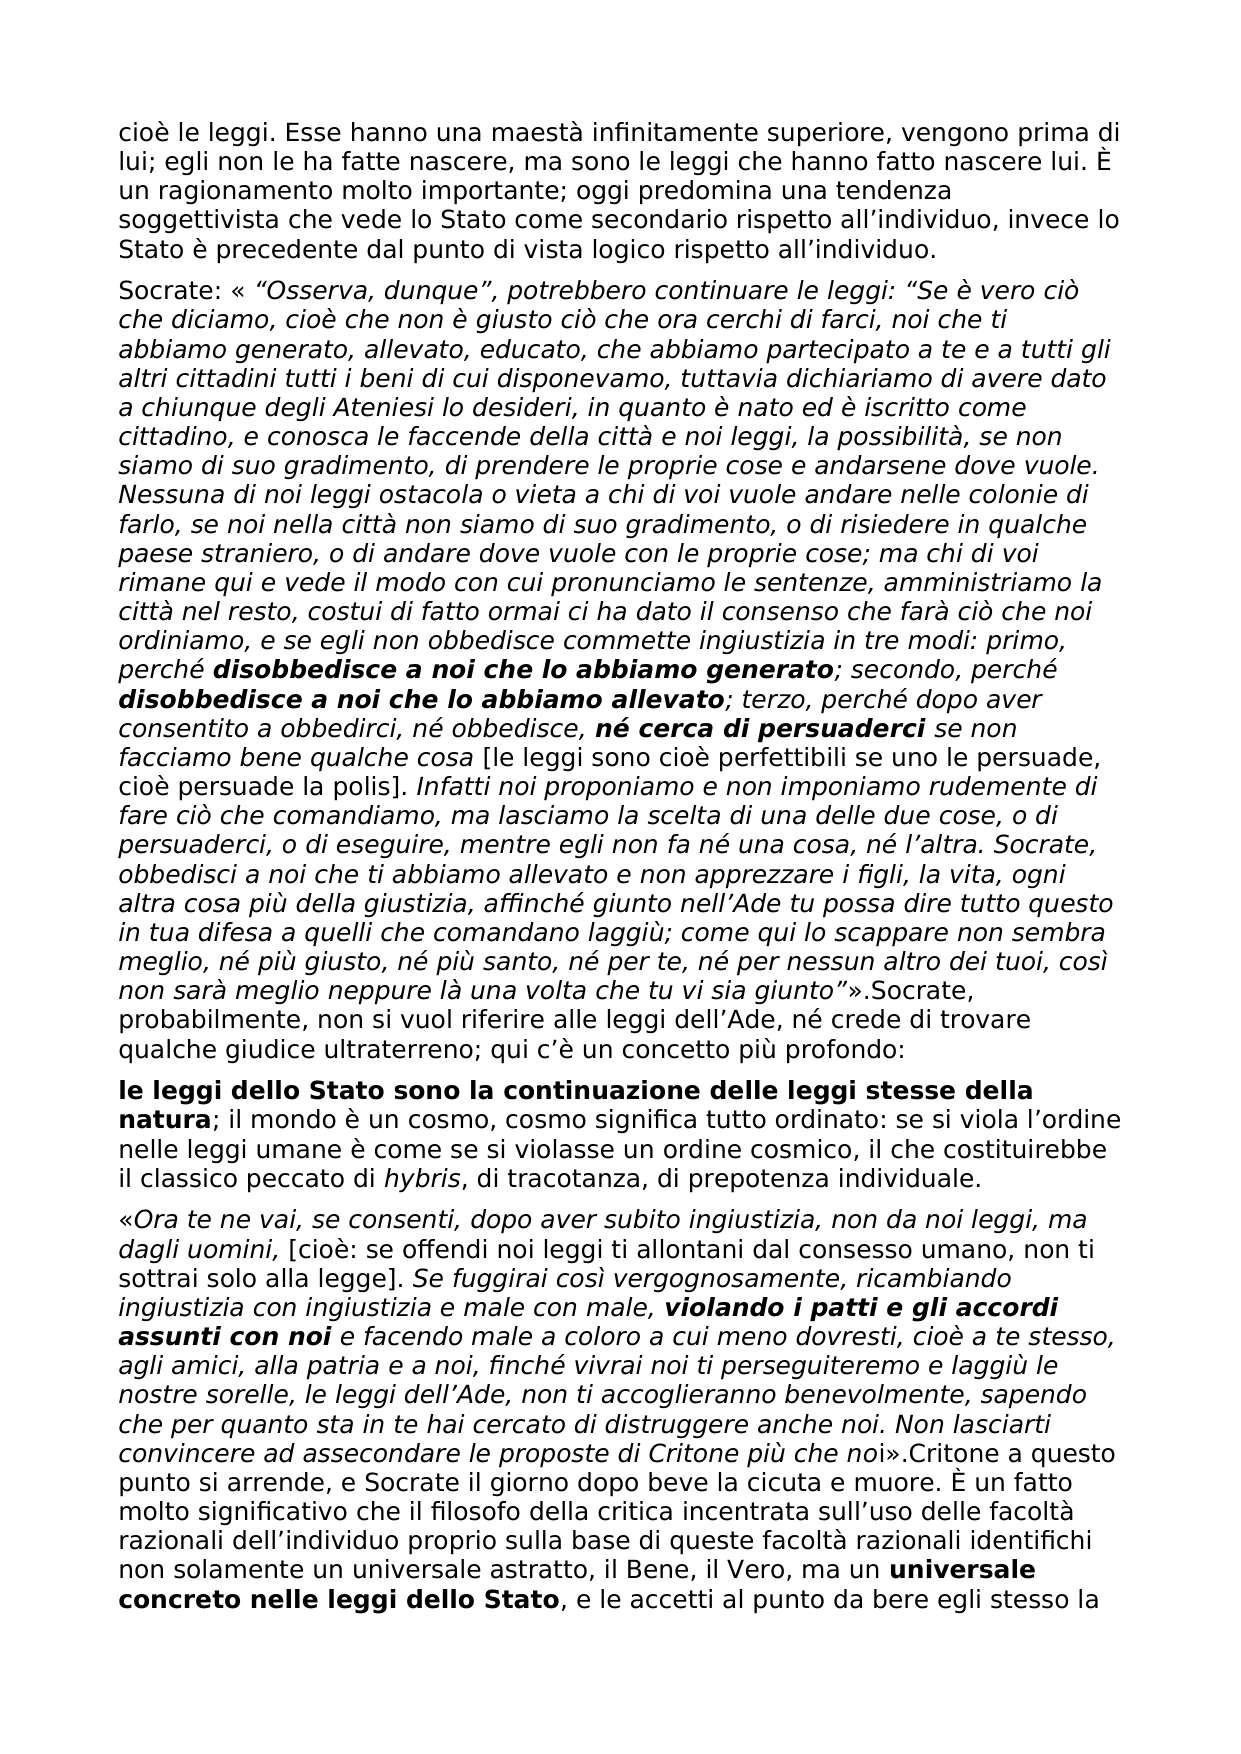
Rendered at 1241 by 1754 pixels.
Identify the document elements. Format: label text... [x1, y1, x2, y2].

text cioè le leggi. Esse hanno una maestà infinitamente superiore, vengono prima di lui; egli non le ha fatte nascere, ma sono le leggi che hanno fatto nascere lui. È un ragionamento molto importante; oggi predomina una tendenza soggettivista che vede lo Stato come secondario rispetto all’individuo, invece lo Stato è precedente dal punto di vista logico rispetto all’individuo. [118, 118, 1122, 264]
text Socrate: « “Osserva, dunque”, potrebbero continuare le leggi: “Se è vero ciò che diciamo, cioè che non è giusto ciò che ora cerchi di farci, noi che ti abbiamo generato, allevato, educato, che abbiamo partecipato a te e a tutti gli altri cittadini tutti i beni di cui disponevamo, tuttavia dichiariamo di avere dato a chiunque degli Ateniesi lo desideri, in quanto è nato ed è iscritto come cittadino, e conosca le faccende della città e noi leggi, la possibilità, se non siamo di suo gradimento, di prendere le proprie cose e andarsene dove vuole. Nessuna di noi leggi ostacola o vieta a chi di voi vuole andare nelle colonie di farlo, se noi nella città non siamo di suo gradimento, o di risiedere in qualche paese straniero, o di andare dove vuole con le proprie cose; ma chi di voi rimane qui e vede il modo con cui pronunciamo le sentenze, amministriamo la città nel resto, costui di fatto ormai ci ha dato il consenso che farà ciò che noi ordiniamo, e se egli non obbedisce commette ingiustizia in tre modi: primo, perché disobbedisce a noi che lo abbiamo generato; secondo, perché disobbedisce a noi che lo abbiamo allevato; terzo, perché dopo aver consentito a obbedirci, né obbedisce, né cerca di persuaderci se non facciamo bene qualche cosa [le leggi sono cioè perfettibili se uno le persuade, cioè persuade la polis]. Infatti noi proponiamo e non imponiamo rudemente di fare ciò che comandiamo, ma lasciamo la scelta di una delle due cose, o di persuaderci, o di eseguire, mentre egli non fa né una cosa, né l’altra. Socrate, obbedisci a noi che ti abbiamo allevato e non apprezzare i figli, la vita, ogni altra cosa più della giustizia, affinché giunto nell’Ade tu possa dire tutto questo in tua difesa a quelli che comandano laggiù; come qui lo scappare non sembra meglio, né più giusto, né più santo, né per te, né per nessun altro dei tuoi, così non sarà meglio neppure là una volta che tu vi sia giunto”».Socrate, probabilmente, non si vuol riferire alle leggi dell’Ade, né crede di trovare qualche giudice ultraterreno; qui c’è un concetto più profondo: [118, 276, 1122, 1064]
text «Ora te ne vai, se consenti, dopo aver subito ingiustizia, non da noi leggi, ma dagli uomini, [cioè: se offendi noi leggi ti allontani dal consesso umano, non ti sottrai solo alla legge]. Se fuggirai così vergognosamente, ricambiando ingiustizia con ingiustizia e male con male, violando i patti e gli accordi assunti con noi e facendo male a coloro a cui meno dovresti, cioè a te stesso, agli amici, alla patria e a noi, finché vivrai noi ti perseguiteremo e laggiù le nostre sorelle, le leggi dell’Ade, non ti accoglieranno benevolmente, sapendo che per quanto sta in te hai cercato di distruggere anche noi. Non lasciarti convincere ad assecondare le proposte di Critone più che noi».Critone a questo punto si arrende, e Socrate il giorno dopo beve la cicuta e muore. È un fatto molto significativo che il filosofo della critica incentrata sull’uso delle facoltà razionali dell’individuo proprio sulla base di queste facoltà razionali identifichi non solamente un universale astratto, il Bene, il Vero, ma un universale concreto nelle leggi dello Stato, e le accetti al punto da bere egli stesso la [118, 1206, 1122, 1614]
text le leggi dello Stato sono la continuazione delle leggi stesse della natura; il mondo è un cosmo, cosmo significa tutto ordinato: se si viola l’ordine nelle leggi umane è come se si violasse un ordine cosmico, il che costituirebbe il classico peccato di hybris, di tracotanza, di prepotenza individuale. [118, 1076, 1122, 1193]
